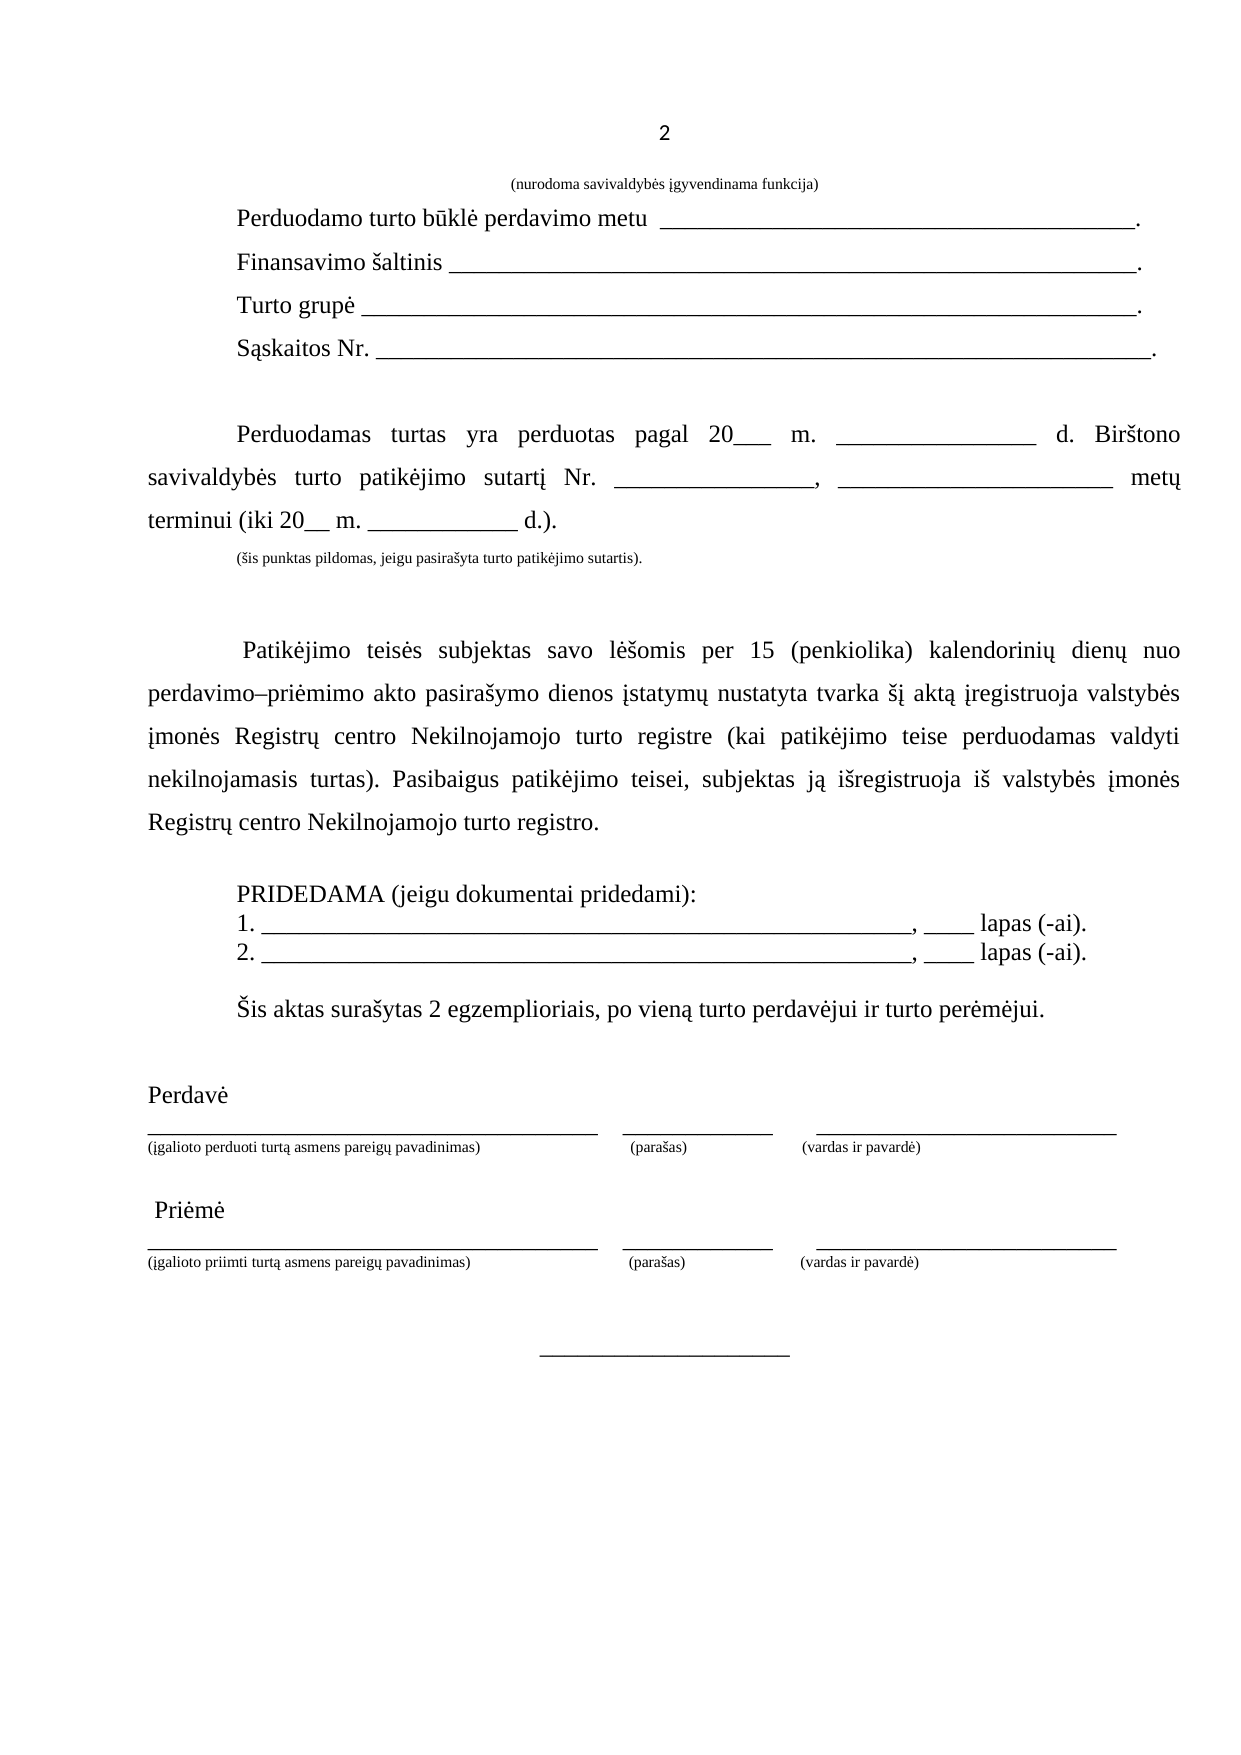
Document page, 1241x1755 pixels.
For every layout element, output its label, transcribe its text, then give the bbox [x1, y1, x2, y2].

text PRIDEDAMA (jeigu dokumentai pridedami): [148, 879, 1181, 908]
text (nurodoma savivaldybės įgyvendinama funkcija) [148, 175, 1181, 203]
text (šis punktas pildomas, jeigu pasirašyta turto patikėjimo sutartis). [148, 548, 1181, 577]
text Priėmė [148, 1195, 1181, 1224]
text 1. ____________________________________________________, ____ lapas (-ai). [148, 908, 1181, 937]
text (įgalioto priimti turtą asmens pareigų pavadinimas) (parašas) (vardas ir pavardė) [148, 1253, 1181, 1282]
text Sąskaitos Nr. ______________________________________________________________. [148, 333, 1181, 362]
text (įgalioto perduoti turtą asmens pareigų pavadinimas) (parašas) (vardas ir pavardė) [148, 1138, 1181, 1167]
text Patikėjimo teisės subjektas savo lėšomis per 15 (penkiolika) kalendorinių dienų nuo perdavimo–priėmimo akto pasirašymo dienos įstatymų nustatyta tvarka šį aktą įregistruoja valstybės įmonės Registrų centro Nekilnojamojo turto registre (kai patikėjimo teise perduodamas valdyti nekilnojamasis turtas). Pasibaigus patikėjimo teisei, subjektas ją išregistruoja iš valstybės įmonės Registrų centro Nekilnojamojo turto registro. [148, 635, 1181, 836]
text Perdavė [148, 1080, 1181, 1109]
text Perduodamas turtas yra perduotas pagal 20___ m. ________________ d. Birštono savivaldybės turto patikėjimo sutartį Nr. ________________, ______________________ metų terminui (iki 20__ m. ____________ d.). [148, 419, 1181, 534]
text Perduodamo turto būklė perdavimo metu ______________________________________. [148, 203, 1181, 232]
text 2. ____________________________________________________, ____ lapas (-ai). [148, 937, 1181, 965]
text ____________________________________ ____________ ________________________ [148, 1224, 1181, 1253]
text Turto grupė ______________________________________________________________. [148, 290, 1181, 318]
text Šis aktas surašytas 2 egzemplioriais, po vieną turto perdavėjui ir turto perėmėjui. [148, 994, 1181, 1023]
text –––––––––––––––––––– [148, 1339, 1181, 1368]
text Finansavimo šaltinis _______________________________________________________. [148, 247, 1181, 275]
text ____________________________________ ____________ ________________________ [148, 1109, 1181, 1138]
